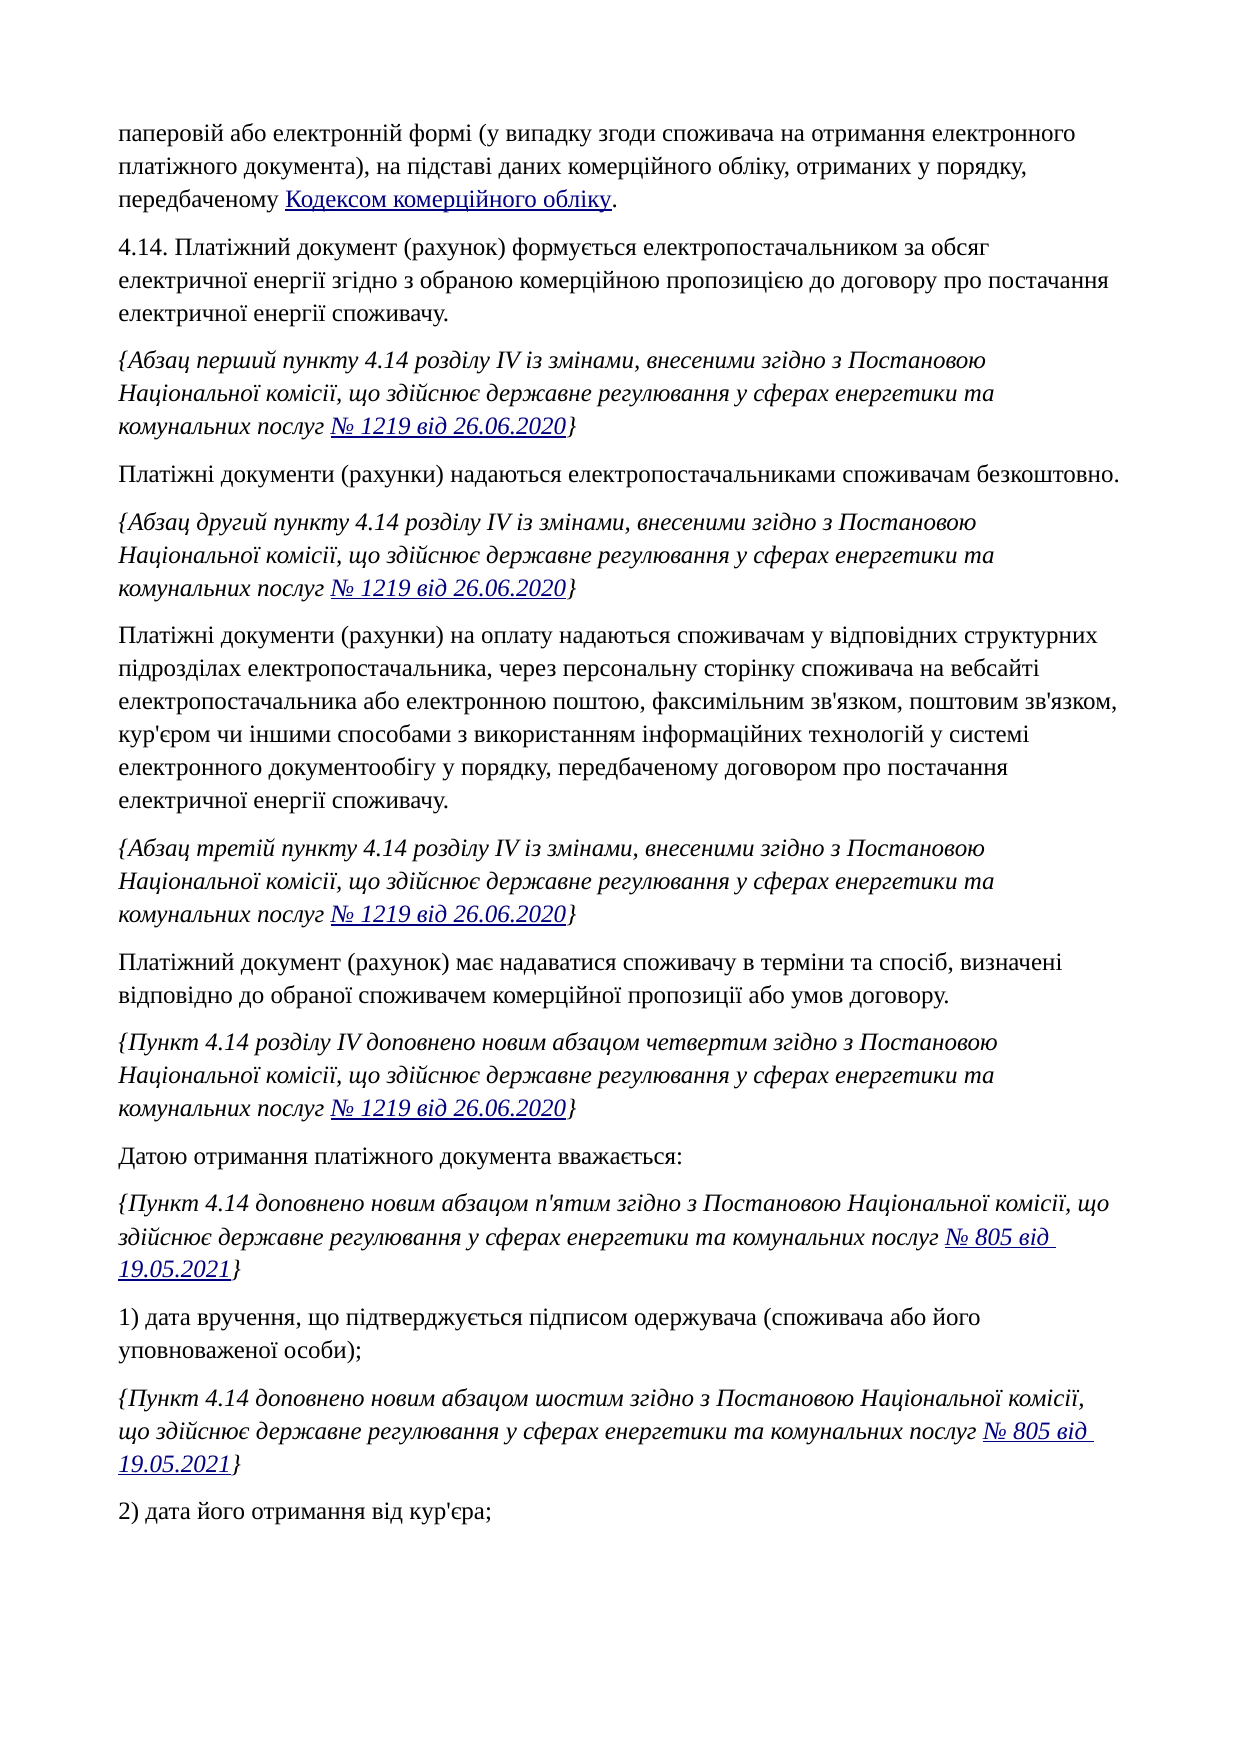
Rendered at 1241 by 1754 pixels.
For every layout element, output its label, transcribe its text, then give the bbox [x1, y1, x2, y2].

text 1) дата вручення, що підтверджується підписом одержувача (споживача або його уповноваженої особи); [118, 1302, 1122, 1364]
text {Абзац третій пункту 4.14 розділу IV із змінами, внесеними згідно з Постановою Національної комісії, що здійснює державне регулювання у сферах енергетики та комунальних послуг № 1219 від 26.06.2020} [118, 833, 1122, 928]
text {Пункт 4.14 доповнено новим абзацом шостим згідно з Постановою Національної комісії, що здійснює державне регулювання у сферах енергетики та комунальних послуг № 805 від 19.05.2021} [118, 1383, 1122, 1478]
text {Абзац перший пункту 4.14 розділу IV із змінами, внесеними згідно з Постановою Національної комісії, що здійснює державне регулювання у сферах енергетики та комунальних послуг № 1219 від 26.06.2020} [118, 345, 1122, 440]
text 2) дата його отримання від кур'єра; [118, 1496, 1122, 1525]
text Платіжні документи (рахунки) на оплату надаються споживачам у відповідних структурних підрозділах електропостачальника, через персональну сторінку споживача на вебсайті електропостачальника або електронною поштою, факсимільним зв'язком, поштовим зв'язком, кур'єром чи іншими способами з використанням інформаційних технологій у системі електронного документообігу у порядку, передбаченому договором про постачання електричної енергії споживачу. [118, 620, 1122, 814]
text паперовій або електронній формі (у випадку згоди споживача на отримання електронного платіжного документа), на підставі даних комерційного обліку, отриманих у порядку, передбаченому Кодексом комерційного обліку. [118, 118, 1122, 213]
text Платіжні документи (рахунки) надаються електропостачальниками споживачам безкоштовно. [118, 459, 1122, 488]
text {Абзац другий пункту 4.14 розділу IV із змінами, внесеними згідно з Постановою Національної комісії, що здійснює державне регулювання у сферах енергетики та комунальних послуг № 1219 від 26.06.2020} [118, 507, 1122, 601]
text Датою отримання платіжного документа вважається: [118, 1141, 1122, 1170]
text {Пункт 4.14 доповнено новим абзацом п'ятим згідно з Постановою Національної комісії, що здійснює державне регулювання у сферах енергетики та комунальних послуг № 805 від 19.05.2021} [118, 1188, 1122, 1283]
text Платіжний документ (рахунок) має надаватися споживачу в терміни та спосіб, визначені відповідно до обраної споживачем комерційної пропозиції або умов договору. [118, 947, 1122, 1008]
text {Пункт 4.14 розділу IV доповнено новим абзацом четвертим згідно з Постановою Національної комісії, що здійснює державне регулювання у сферах енергетики та комунальних послуг № 1219 від 26.06.2020} [118, 1027, 1122, 1122]
text 4.14. Платіжний документ (рахунок) формується електропостачальником за обсяг електричної енергії згідно з обраною комерційною пропозицією до договору про постачання електричної енергії споживачу. [118, 232, 1122, 327]
